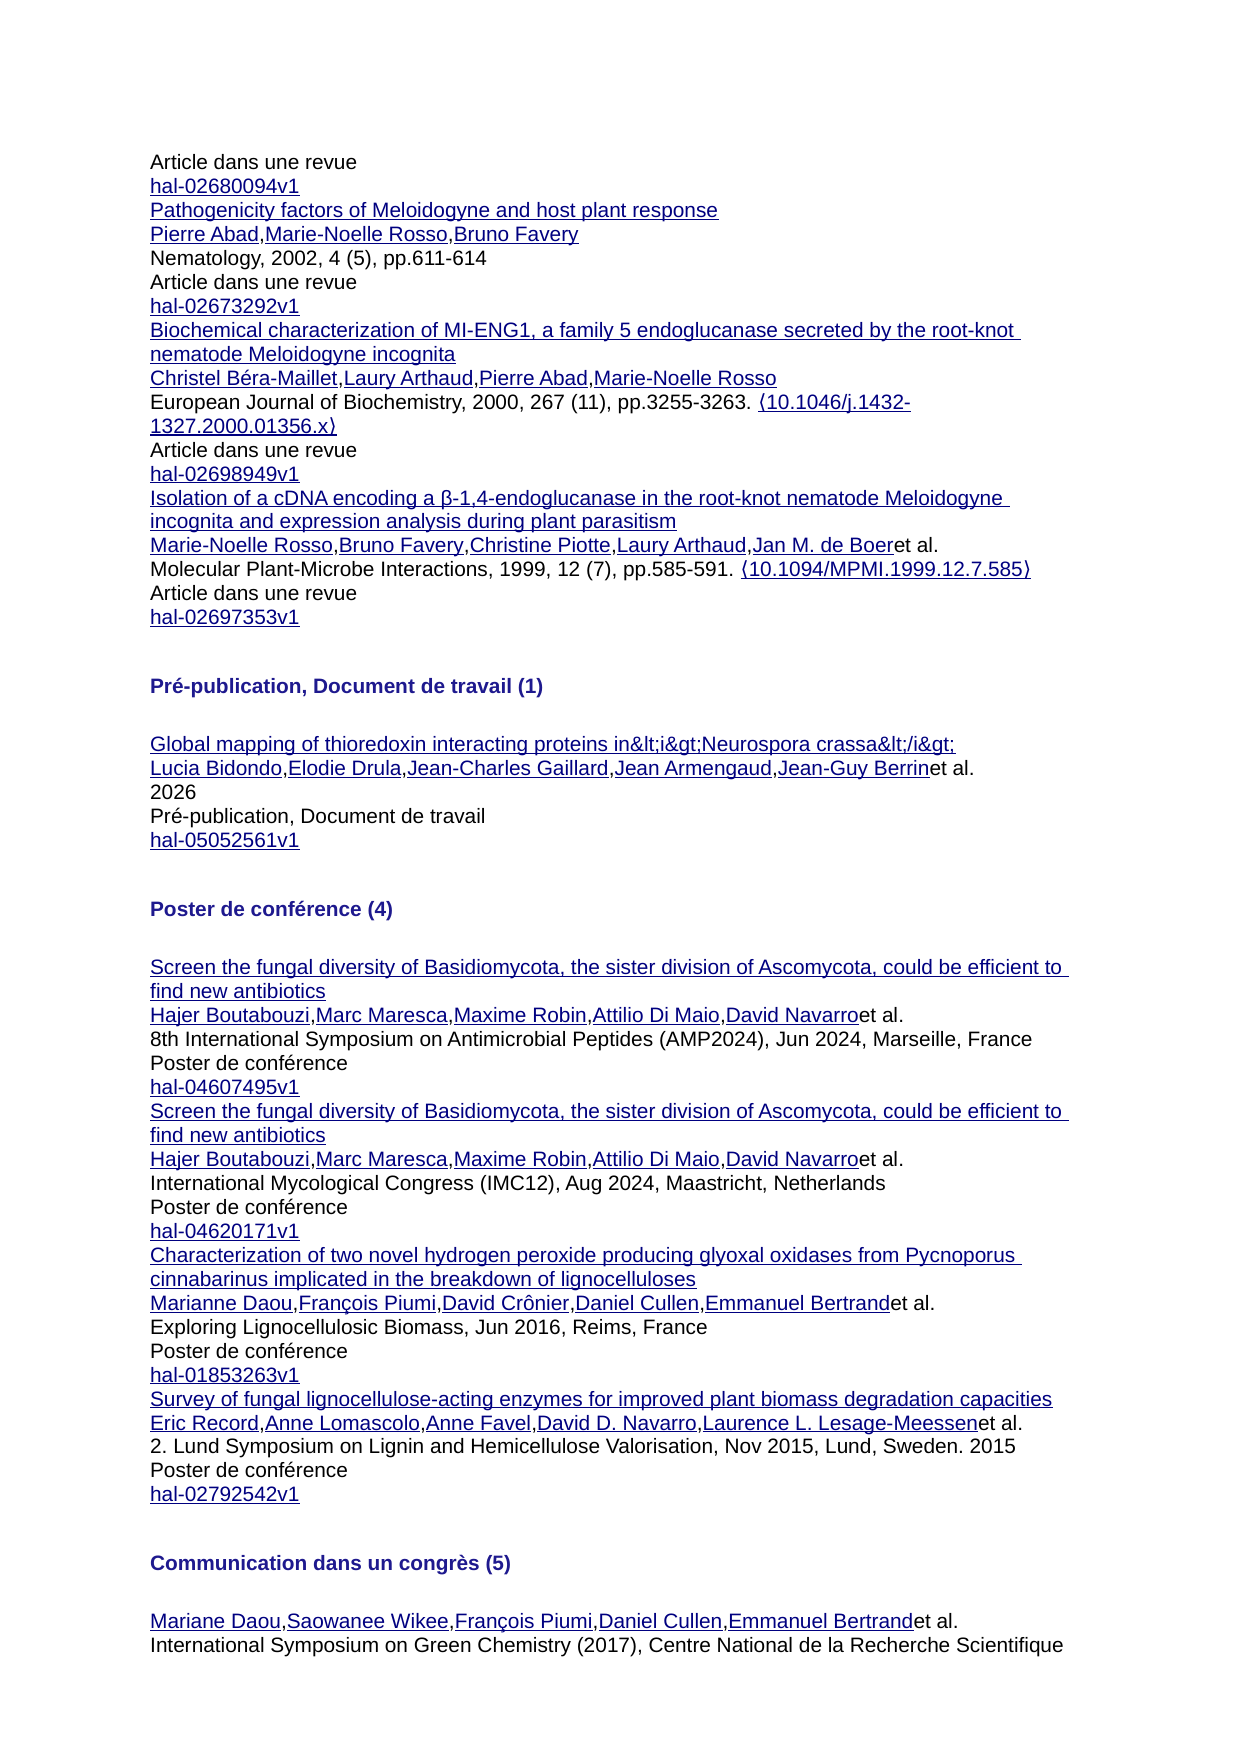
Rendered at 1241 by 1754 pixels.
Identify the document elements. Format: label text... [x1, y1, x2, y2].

table_header Glyoxal Oxidases from Pycnoporus Cinnabarinus for Green Chemistry Applications Mariane Daou,Saowanee Wikee,François Piumi,Daniel Cullen,Emmanuel Bertrandet al. International Symposium on Green Chemistry (2017), Centre National de la Recherche Scientifique (CNRS). FRA., May 2017, La Rochelle, France Communication dans un congrès hal-01529455v1 [150, 1609, 1090, 1657]
table_header Screen the fungal diversity of Basidiomycota, the sister division of Ascomycota, could be efficient to find new antibiotics Hajer Boutabouzi,Marc Maresca,Maxime Robin,Attilio Di Maio,David Navarroet al. 8th International Symposium on Antimicrobial Peptides (AMP2024), Jun 2024, Marseille, France Poster de conférence hal-04607495v1 [150, 955, 1090, 1099]
table_cell Pathogenicity factors of Meloidogyne and host plant response Pierre Abad,Marie-Noelle Rosso,Bruno Favery Nematology, 2002, 4 (5), pp.611-614 Article dans une revue hal-02673292v1 [150, 198, 1090, 318]
table_cell Biochemical characterization of MI-ENG1, a family 5 endoglucanase secreted by the root-knot nematode Meloidogyne incognita Christel Béra-Maillet,Laury Arthaud,Pierre Abad,Marie-Noelle Rosso European Journal of Biochemistry, 2000, 267 (11), pp.3255-3263. ⟨10.1046/j.1432-1327.2000.01356.x⟩ Article dans une revue hal-02698949v1 [150, 318, 1090, 485]
subtitle Communication dans un congrès (5) [150, 1551, 1090, 1575]
table_cell Survey of fungal lignocellulose-acting enzymes for improved plant biomass degradation capacities Eric Record,Anne Lomascolo,Anne Favel,David D. Navarro,Laurence L. Lesage-Meessenet al. 2. Lund Symposium on Lignin and Hemicellulose Valorisation, Nov 2015, Lund, Sweden. 2015 Poster de conférence hal-02792542v1 [150, 1386, 1090, 1506]
table_header Global mapping of thioredoxin interacting proteins in&lt;i&gt;Neurospora crassa&lt;/i&gt; Lucia Bidondo,Elodie Drula,Jean-Charles Gaillard,Jean Armengaud,Jean-Guy Berrinet al. 2026 Pré-publication, Document de travail hal-05052561v1 [150, 732, 1090, 852]
table_cell Screen the fungal diversity of Basidiomycota, the sister division of Ascomycota, could be efficient to find new antibiotics Hajer Boutabouzi,Marc Maresca,Maxime Robin,Attilio Di Maio,David Navarroet al. International Mycological Congress (IMC12), Aug 2024, Maastricht, Netherlands Poster de conférence hal-04620171v1 [150, 1099, 1090, 1243]
subtitle Poster de conférence (4) [150, 897, 1090, 921]
subtitle Pré-publication, Document de travail (1) [150, 674, 1090, 698]
table_cell Isolation of a cDNA encoding a β-1,4-endoglucanase in the root-knot nematode Meloidogyne incognita and expression analysis during plant parasitism Marie-Noelle Rosso,Bruno Favery,Christine Piotte,Laury Arthaud,Jan M. de Boeret al. Molecular Plant-Microbe Interactions, 1999, 12 (7), pp.585-591. ⟨10.1094/MPMI.1999.12.7.585⟩ Article dans une revue hal-02697353v1 [150, 485, 1090, 629]
table_cell Article dans une revue hal-02680094v1 [150, 150, 1090, 198]
table_cell Characterization of two novel hydrogen peroxide producing glyoxal oxidases from Pycnoporus cinnabarinus implicated in the breakdown of lignocelluloses Marianne Daou,François Piumi,David Crônier,Daniel Cullen,Emmanuel Bertrandet al. Exploring Lignocellulosic Biomass, Jun 2016, Reims, France Poster de conférence hal-01853263v1 [150, 1243, 1090, 1386]
